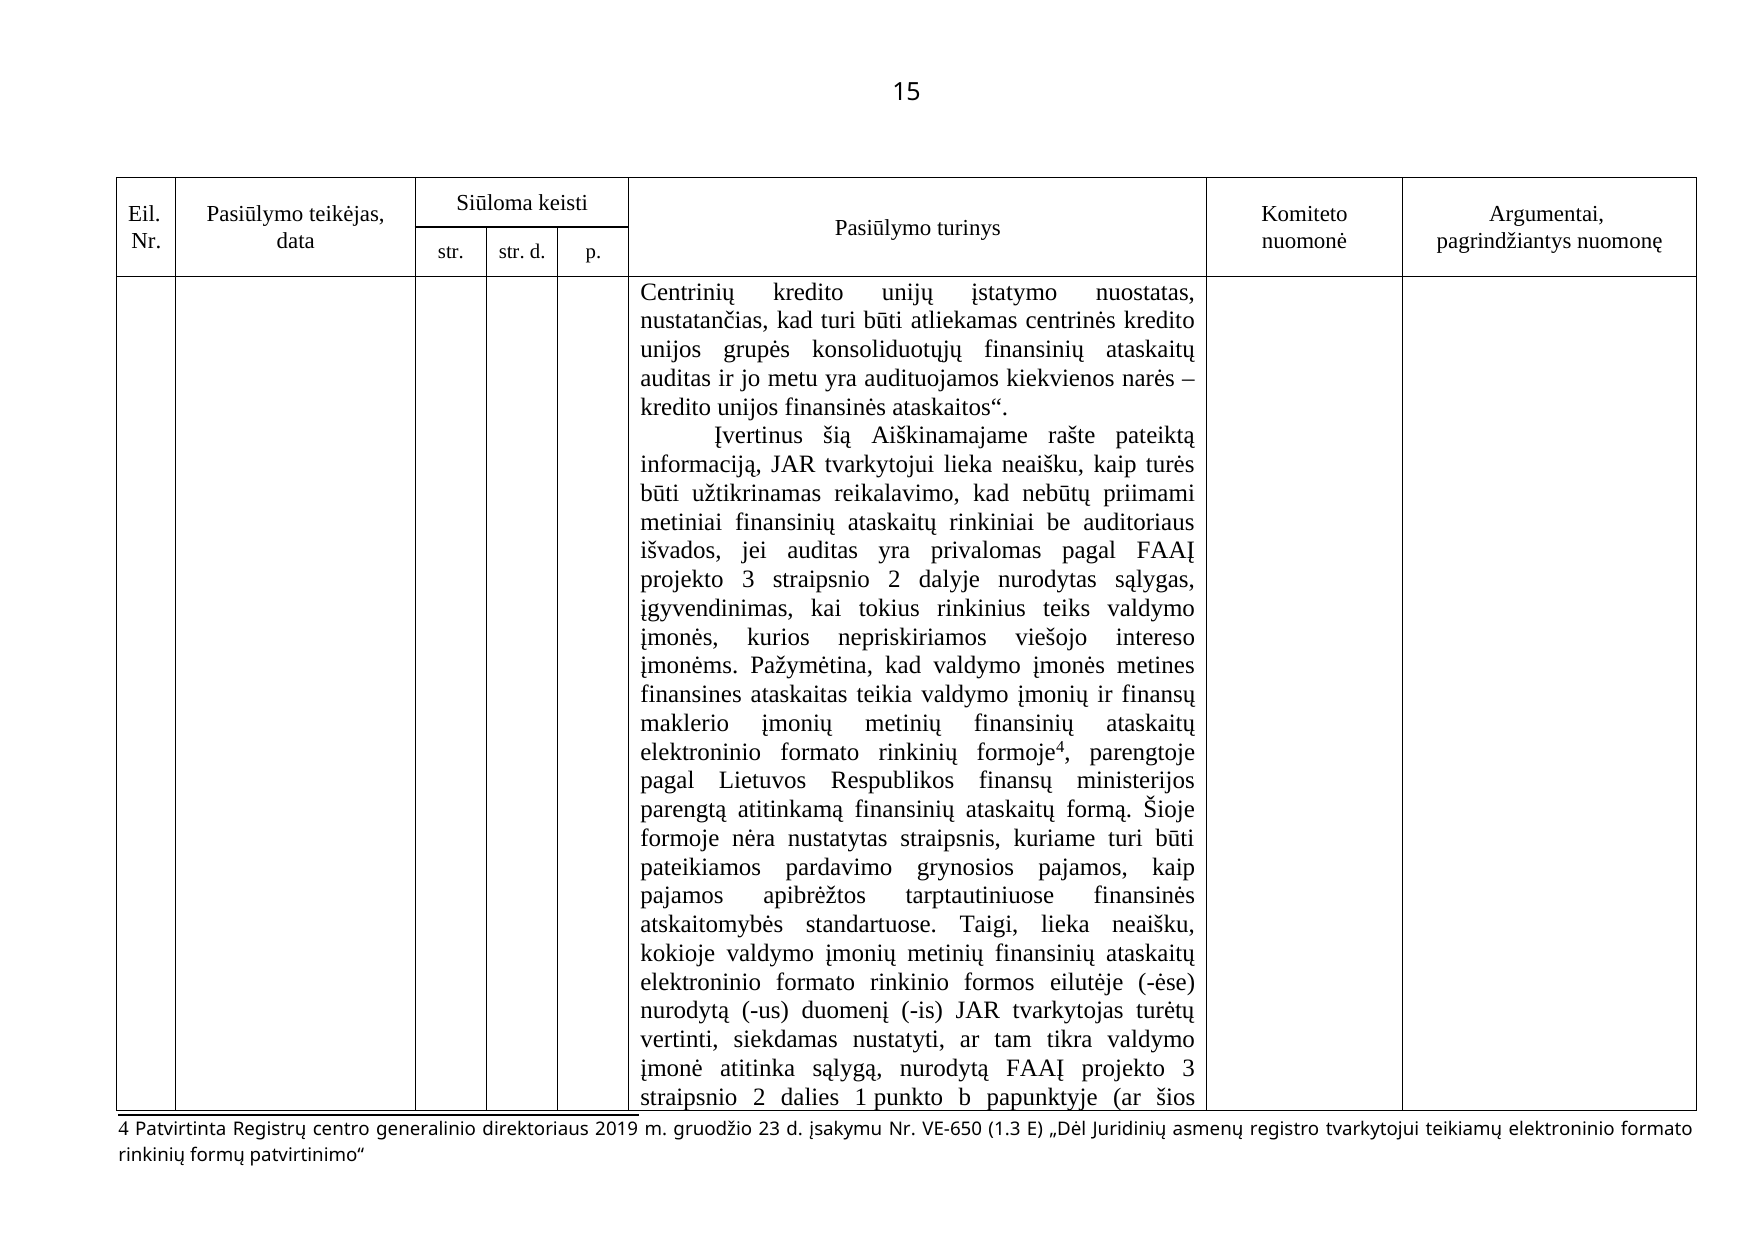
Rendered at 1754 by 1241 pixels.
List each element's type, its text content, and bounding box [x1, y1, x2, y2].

table_cell [416, 277, 486, 1110]
table_header Eil. Nr. [117, 178, 175, 276]
table_header Argumentai, pagrindžiantys nuomonę [1403, 178, 1696, 276]
table_cell str. d. [487, 228, 557, 276]
table_cell [487, 277, 557, 1110]
table_cell Centrinių kredito unijų įstatymo nuostatas, nustatančias, kad turi būti atliekamas centrinės kredito unijos grupės konsoliduotųjų finansinių ataskaitų auditas ir jo metu yra audituojamos kiekvienos narės – kredito unijos finansinės ataskaitos“. Įvertinus šią Aiškinamajame rašte pateiktą informaciją, JAR tvarkytojui lieka neaišku, kaip turės būti užtikrinamas reikalavimo, kad nebūtų priimami metiniai finansinių ataskaitų rinkiniai be auditoriaus išvados, jei auditas yra privalomas pagal FAAĮ projekto 3 straipsnio 2 dalyje nurodytas sąlygas, įgyvendinimas, kai tokius rinkinius teiks valdymo įmonės, kurios nepriskiriamos viešojo intereso įmonėms. Pažymėtina, kad valdymo įmonės metines finansines ataskaitas teikia valdymo įmonių ir finansų maklerio įmonių metinių finansinių ataskaitų elektroninio formato rinkinių formoje, parengtoje pagal Lietuvos Respublikos finansų ministerijos parengtą atitinkamą finansinių ataskaitų formą. Šioje formoje nėra nustatytas straipsnis, kuriame turi būti pateikiamos pardavimo grynosios pajamos, kaip pajamos apibrėžtos tarptautiniuose finansinės atskaitomybės standartuose. Taigi, lieka neaišku, kokioje valdymo įmonių metinių finansinių ataskaitų elektroninio formato rinkinio formos eilutėje (-ėse) nurodytą (-us) duomenį (-is) JAR tvarkytojas turėtų vertinti, siekdamas nustatyti, ar tam tikra valdymo įmonė atitinka sąlygą, nurodytą FAAĮ projekto 3 straipsnio 2 dalies 1 punkto b papunktyje (ar šios [629, 277, 1206, 1110]
table_header Pasiūlymo teikėjas, data [176, 178, 415, 276]
table_cell p. [558, 228, 628, 276]
table_cell [558, 277, 628, 1110]
table_cell [117, 277, 175, 1110]
table_header Komiteto nuomonė [1207, 178, 1402, 276]
table_cell [176, 277, 415, 1110]
table_header Pasiūlymo turinys [629, 178, 1206, 276]
table_cell [1207, 277, 1402, 1110]
table_cell str. [416, 228, 486, 276]
table_header Siūloma keisti [416, 178, 628, 226]
table_cell [1403, 277, 1696, 1110]
